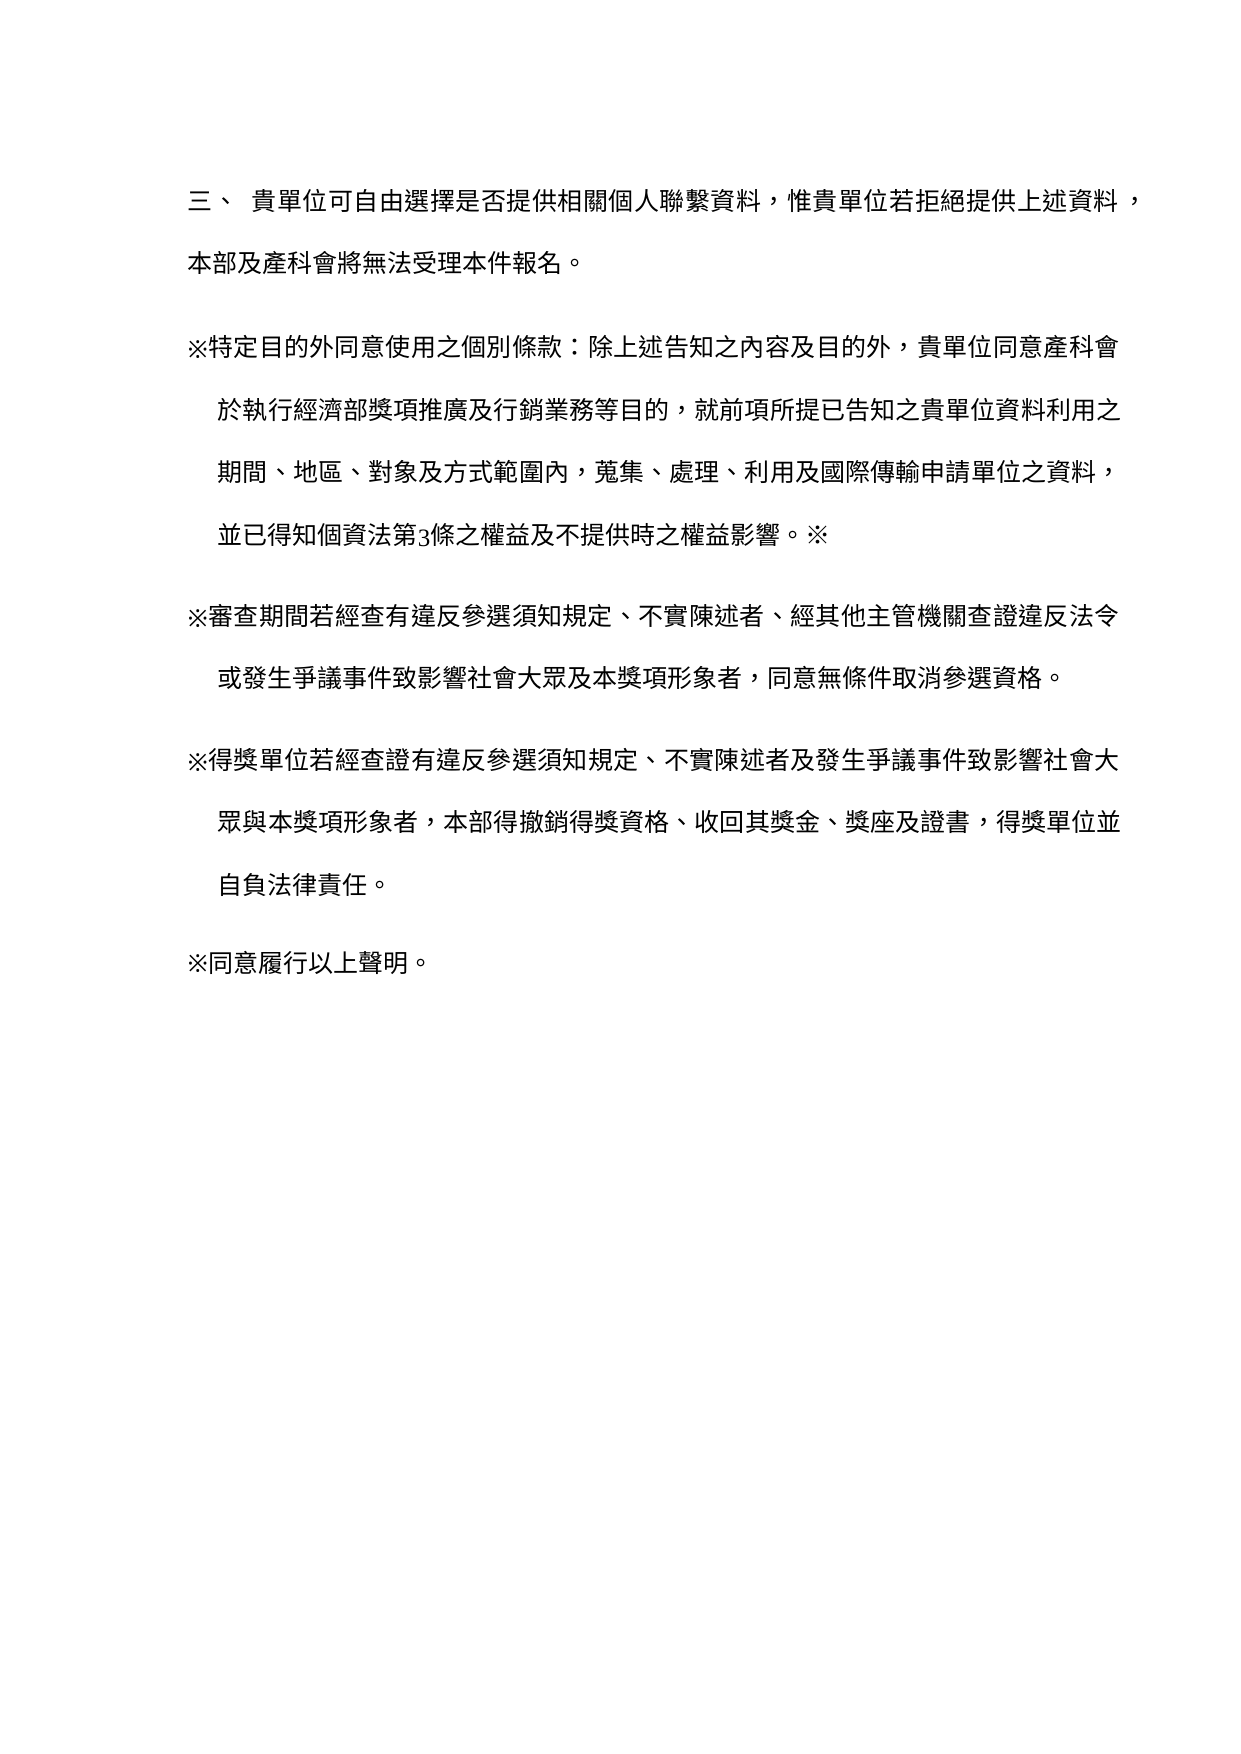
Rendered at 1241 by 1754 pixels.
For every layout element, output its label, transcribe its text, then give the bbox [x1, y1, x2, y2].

text 三、 貴單位可自由選擇是否提供相關個人聯繫資料，惟貴單位若拒絕提供上述資料，本部及產科會將無法受理本件報名。 [187, 158, 1122, 283]
text ※特定目的外同意使用之個別條款：除上述告知之內容及目的外，貴單位同意產科會於執行經濟部獎項推廣及行銷業務等目的，就前項所提已告知之貴單位資料利用之期間、地區、對象及方式範圍內，蒐集、處理、利用及國際傳輸申請單位之資料，並已得知個資法第3條之權益及不提供時之權益影響。※ [187, 301, 1122, 551]
text ※同意履行以上聲明。 [187, 920, 1122, 983]
text ※審查期間若經查有違反參選須知規定、不實陳述者、經其他主管機關查證違反法令或發生爭議事件致影響社會大眾及本獎項形象者，同意無條件取消參選資格。 [187, 570, 1122, 695]
text ※得獎單位若經查證有違反參選須知規定、不實陳述者及發生爭議事件致影響社會大眾與本獎項形象者，本部得撤銷得獎資格、收回其獎金、獎座及證書，得獎單位並自負法律責任。 [187, 714, 1122, 901]
